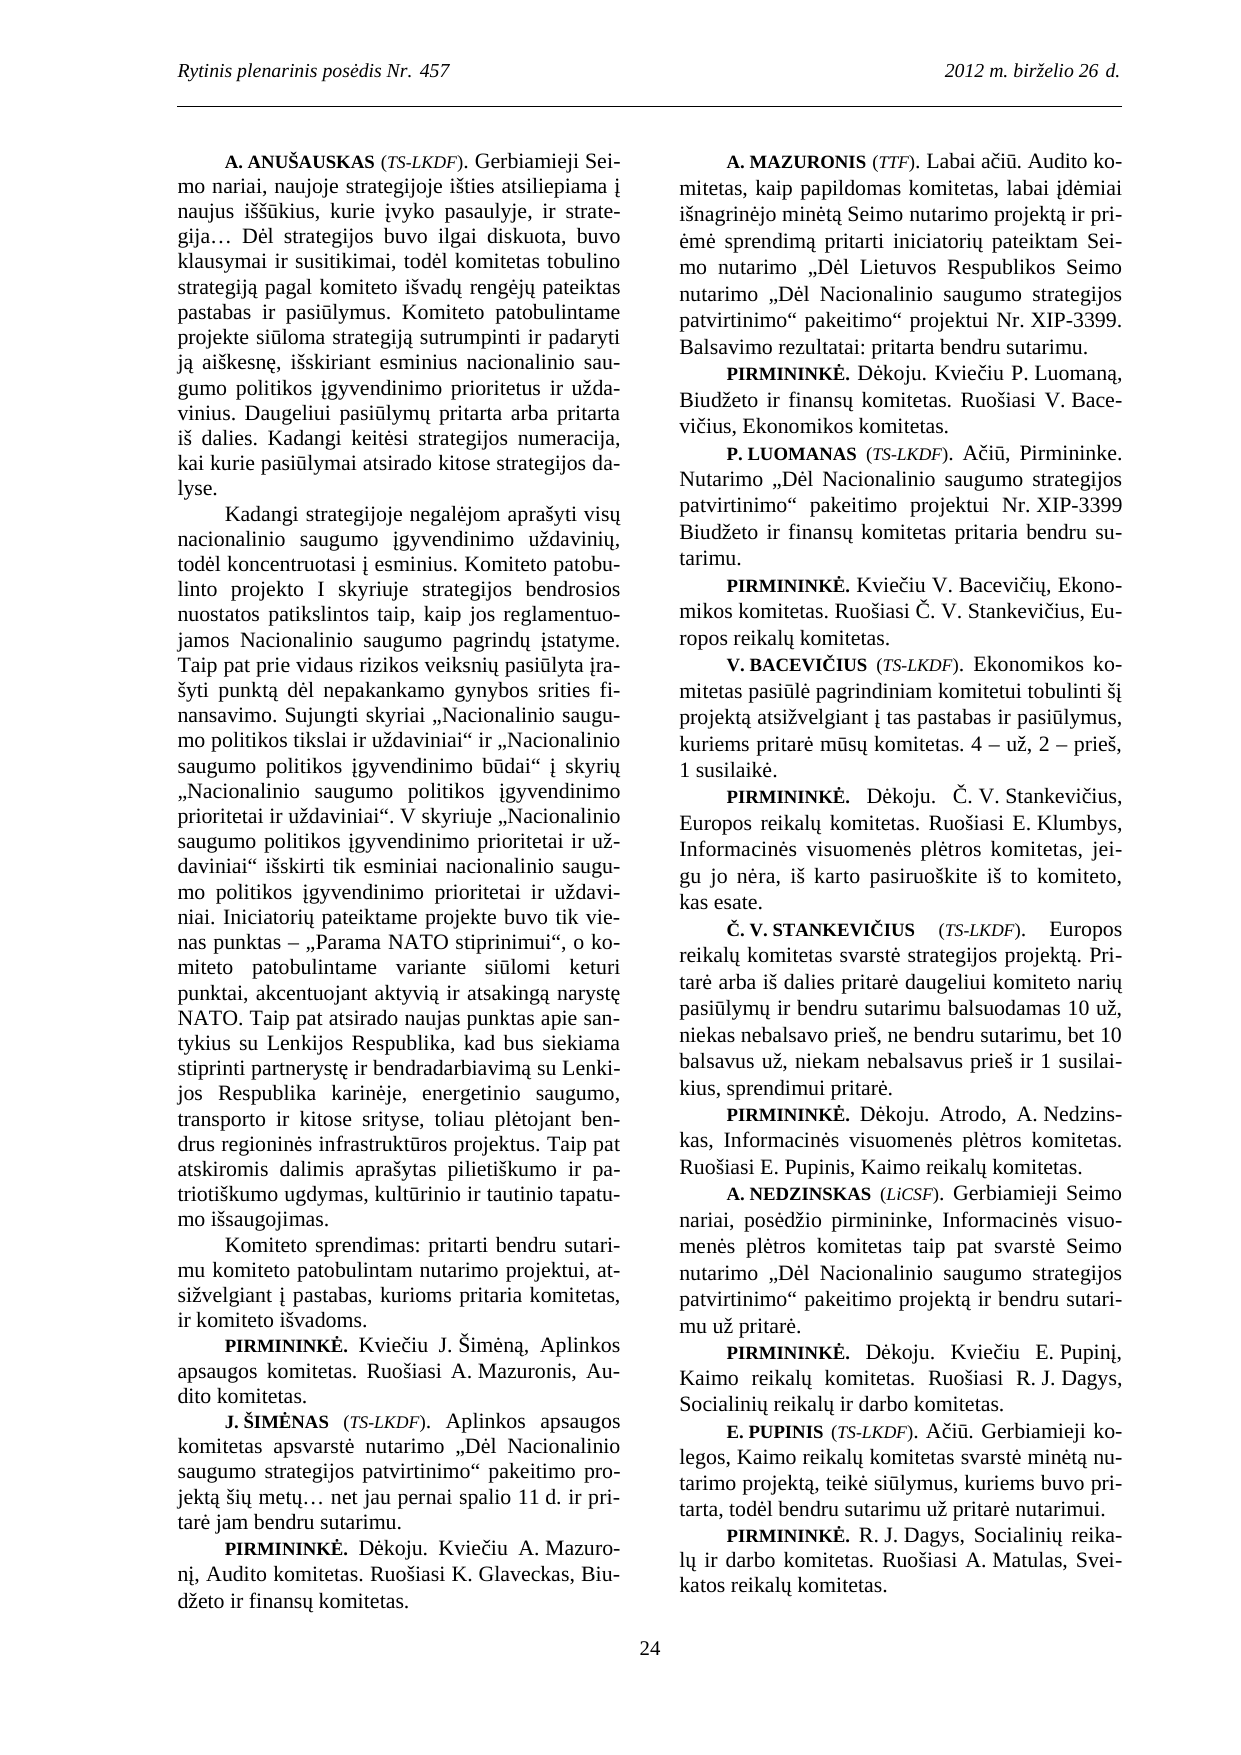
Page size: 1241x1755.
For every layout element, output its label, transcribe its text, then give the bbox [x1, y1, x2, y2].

text PIRMININKĖ. Kvie­čiu V. Ba­ce­vi­čių, Eko­no­mi­kos ko­mi­te­tas. Ruo­šia­si Č. V. Stan­ke­vi­čius, Eu­ro­pos rei­ka­lų ko­mi­te­tas. [679, 571, 1122, 650]
text J. ŠIMĖNAS (TS-LKDF). Ap­lin­kos ap­sau­gos ko­mi­te­tas ap­svars­tė nu­ta­ri­mo „Dėl Na­cio­na­li­nio sau­gu­mo stra­te­gi­jos pa­tvir­ti­ni­mo“ pa­kei­ti­mo pro­jek­tą šių me­tų… net jau per­nai spa­lio 11 d. ir pri­ta­rė jam ben­dru su­ta­ri­mu. [177, 1408, 620, 1534]
text V. BACEVIČIUS (TS-LKDF). Eko­no­mi­kos ko­mi­te­tas pa­siū­lė pa­grin­di­niam ko­mi­te­tui to­bu­lin­ti šį pro­jek­tą at­si­žvel­giant į tas pa­sta­bas ir pa­siū­ly­mus, ku­riems pri­ta­rė mū­sų ko­mi­te­tas. 4 – už, 2 – prieš, 1 su­si­lai­kė. [679, 650, 1122, 783]
text PIRMININKĖ. R. J. Da­gys, So­cia­li­nių rei­ka­lų ir dar­bo ko­mi­te­tas. Ruo­šia­si A. Ma­tu­las, Svei­ka­tos rei­ka­lų ko­mi­te­tas. [679, 1522, 1122, 1598]
text E. PUPINIS (TS-LKDF). Ačiū. Ger­bia­mie­ji ko­le­gos, Kai­mo rei­ka­lų ko­mi­te­tas svars­tė mi­nė­tą nu­ta­ri­mo pro­jek­tą, tei­kė siū­ly­mus, ku­riems bu­vo pri­tar­ta, to­dėl ben­dru su­ta­ri­mu už pri­ta­rė nu­ta­ri­mui. [679, 1417, 1122, 1522]
text PIRMININKĖ. Dė­ko­ju. Kvie­čiu A. Ma­zu­ro­nį, Au­di­to ko­mi­te­tas. Ruo­šia­si K. Gla­vec­kas, Biu­dže­to ir fi­nan­sų ko­mi­te­tas. [177, 1534, 620, 1613]
text P. LUOMANAS (TS-LKDF). Ačiū, Pir­mi­nin­ke. Nu­ta­ri­mo „Dėl Na­cio­na­li­nio sau­gu­mo stra­te­gi­jos pa­tvir­ti­ni­mo“ pa­kei­ti­mo pro­jek­tui Nr. XIP-3399 Biu­dže­to ir fi­nan­sų ko­mi­te­tas pri­ta­ria ben­dru su­tari­mu. [679, 439, 1122, 571]
text PIRMININKĖ. Dė­ko­ju. At­ro­do, A. Ne­dzins­kas, In­for­ma­ci­nės vi­suo­me­nės plėt­ros ko­mi­te­tas. Ruo­šia­si E. Pu­pi­nis, Kai­mo rei­ka­lų ko­mi­te­tas. [679, 1100, 1122, 1179]
text Ko­mi­te­to spren­di­mas: pri­tar­ti ben­dru su­ta­ri­mu ko­mi­te­to pa­to­bu­lin­tam nu­ta­ri­mo pro­jek­tui, at­si­žvel­giant į pa­sta­bas, ku­rioms pri­ta­ria ko­mi­te­tas, ir ko­mi­te­to iš­va­doms. [177, 1232, 620, 1332]
text A. ANUŠAUSKAS (TS-LKDF). Ger­bia­mie­ji Sei­mo na­riai, nau­jo­je stra­te­gi­jo­je iš­ties at­si­lie­pia­ma į nau­jus iš­šū­kius, ku­rie įvy­ko pa­sau­ly­je, ir stra­te­gija… Dėl stra­te­gi­jos bu­vo il­gai dis­kuo­ta, bu­vo klau­sy­mai ir su­si­ti­ki­mai, to­dėl ko­mi­te­tas to­bu­li­no stra­te­gi­ją pa­gal ko­mi­te­to iš­va­dų ren­gė­jų pa­teik­tas pa­sta­bas ir pa­siū­ly­mus. Ko­mi­te­to pa­to­bu­lin­ta­me pro­jek­te siū­lo­ma stra­te­gi­ją su­trum­pin­ti ir pa­da­ry­ti ją aiš­kes­nę, iš­ski­riant es­mi­nius na­cio­na­li­nio sau­gu­mo po­li­ti­kos įgy­ven­di­ni­mo pri­ori­te­tus ir už­da­vi­nius. Dau­ge­liui pa­siū­ly­mų pri­tar­ta ar­ba pri­tar­ta iš da­lies. Ka­dan­gi kei­tė­si stra­te­gi­jos nu­me­ra­ci­ja, kai ku­rie pa­siū­ly­mai at­si­ra­do ki­to­se stra­te­gi­jos da­ly­se. [177, 148, 620, 501]
text PIRMININKĖ. Kvie­čiu J. Ši­mė­ną, Ap­lin­kos ap­sau­gos ko­mi­te­tas. Ruo­šia­si A. Ma­zu­ro­nis, Au­di­to ko­mi­te­tas. [177, 1332, 620, 1408]
text Ka­dan­gi stra­te­gi­jo­je ne­ga­lė­jom ap­ra­šy­ti vi­sų na­cio­na­li­nio sau­gu­mo įgy­ven­di­ni­mo už­da­vi­nių, to­dėl kon­cen­truo­ta­si į es­mi­nius. Ko­mi­te­to pa­to­bu­lin­to pro­jek­to I sky­riu­je stra­te­gi­jos ben­dro­sios nuo­sta­tos pa­tiks­lin­tos taip, kaip jos reg­la­men­tuo­ja­mos Na­cio­na­li­nio sau­gu­mo pa­grin­dų įsta­ty­me. Taip pat prie vi­daus ri­zi­kos veiks­nių pa­siū­ly­ta įra­šy­ti punk­tą dėl ne­pa­kan­ka­mo gy­ny­bos sri­ties fi­nan­sa­vi­mo. Su­jung­ti sky­riai „Na­cio­na­li­nio sau­gu­mo po­li­ti­kos tiks­lai ir už­da­vi­niai“ ir „Na­cio­na­li­nio sau­gu­mo po­li­ti­kos įgy­ven­di­ni­mo bū­dai“ į sky­rių „Na­cio­na­li­nio sau­gu­mo po­li­ti­kos įgy­ven­di­ni­mo pri­ori­te­tai ir už­da­vi­niai“. V sky­riu­je „Na­cio­na­li­nio sau­gu­mo po­li­ti­kos įgy­ven­di­ni­mo pri­ori­te­tai ir už­da­vi­niai“ iš­skir­ti tik es­mi­niai na­cio­na­li­nio sau­gu­mo po­li­ti­kos įgy­ven­di­ni­mo pri­ori­te­tai ir už­da­vi­niai. Ini­cia­to­rių pa­teik­ta­me pro­jek­te bu­vo tik vie­nas punk­tas – „Pa­ra­ma NATO stip­ri­ni­mui“, o ko­mi­te­to pa­to­bu­lin­ta­me va­rian­te siū­lo­mi ke­tu­ri punk­tai, ak­cen­tuo­jant ak­ty­vią ir at­sa­kin­gą na­rys­tę NATO. Taip pat at­si­ra­do nau­jas punk­tas apie san­ty­kius su Len­ki­jos Res­pub­li­ka, kad bus sie­kia­ma stip­rin­ti part­ne­rys­tę ir ben­dra­dar­bia­vi­mą su Len­ki­jos Res­pub­li­ka ka­ri­nė­je, ener­ge­ti­nio sau­gu­mo, trans­por­to ir ki­to­se sri­ty­se, to­liau plė­to­jant ben­drus re­gio­ni­nės in­fra­struk­tū­ros pro­jek­tus. Taip pat at­ski­ro­mis da­li­mis ap­ra­šy­tas pi­lie­tiš­ku­mo ir pa­trio­tiš­ku­mo ug­dy­mas, kul­tū­ri­nio ir tau­ti­nio ta­pa­tu­mo iš­sau­go­ji­mas. [177, 501, 620, 1232]
text PIRMININKĖ. Dė­ko­ju. Kvie­čiu E. Pu­pi­nį, Kai­mo rei­ka­lų ko­mi­te­tas. Ruo­šia­si R. J. Da­gys, So­cia­li­nių rei­ka­lų ir dar­bo ko­mi­te­tas. [679, 1338, 1122, 1417]
text Č. V. STANKEVIČIUS (TS-LKDF). Eu­ro­pos rei­ka­lų ko­mi­te­tas svars­tė stra­te­gi­jos pro­jek­tą. Pri­ta­rė ar­ba iš da­lies pri­ta­rė dau­ge­liui ko­mi­te­to na­rių pa­siū­ly­mų ir ben­dru su­ta­ri­mu bal­suo­da­mas 10 už, nie­kas ne­bal­sa­vo prieš, ne ben­dru su­ta­ri­mu, bet 10 bal­sa­vus už, nie­kam ne­bal­sa­vus prieš ir 1 su­si­lai­kius, spren­di­mui pri­ta­rė. [679, 915, 1122, 1100]
text PIRMININKĖ. Dė­ko­ju. Kvie­čiu P. Luo­ma­ną, Biu­dže­to ir fi­nan­sų ko­mi­te­tas. Ruo­šia­si V. Ba­ce­vi­čius, Eko­no­mi­kos ko­mi­te­tas. [679, 359, 1122, 439]
text A. MAZURONIS (TTF). La­bai ačiū. Au­di­to ko­mi­te­tas, kaip pa­pil­do­mas ko­mi­te­tas, la­bai įdė­miai iš­nag­ri­nė­jo mi­nė­tą Sei­mo nu­ta­ri­mo pro­jek­tą ir pri­ėmė spren­di­mą pri­tar­ti ini­cia­to­rių pa­teik­tam Sei­mo nu­ta­ri­mo „Dėl Lie­tu­vos Res­pub­li­kos Sei­mo nu­ta­ri­mo „Dėl Na­cio­na­li­nio sau­gu­mo stra­te­gi­jos pa­tvir­ti­ni­mo“ pa­kei­ti­mo“ pro­jek­tui Nr. XIP-3399. Bal­sa­vi­mo re­zul­ta­tai: pri­tar­ta ben­dru su­ta­ri­mu. [679, 148, 1122, 359]
text PIRMININKĖ. Dė­ko­ju. Č. V. Stan­ke­vi­čius, Eu­ro­pos rei­ka­lų ko­mi­te­tas. Ruo­šia­si E. Klum­bys, In­for­ma­ci­nės vi­suo­me­nės plėt­ros ko­mi­te­tas, jei­gu jo nė­ra, iš kar­to pa­si­ruoš­ki­te iš to ko­mi­te­to, kas esa­te. [679, 783, 1122, 915]
text A. NEDZINSKAS (LiCSF). Ger­bia­mie­ji Sei­mo na­riai, po­sė­džio pir­mi­nin­ke, In­for­ma­ci­nės vi­suo­me­nės plėt­ros ko­mi­te­tas taip pat svars­tė Sei­mo nu­ta­ri­mo „Dėl Na­cio­na­li­nio sau­gu­mo stra­te­gi­jos pa­tvir­ti­ni­mo“ pa­kei­ti­mo pro­jek­tą ir ben­dru su­ta­ri­mu už pri­ta­rė. [679, 1179, 1122, 1338]
